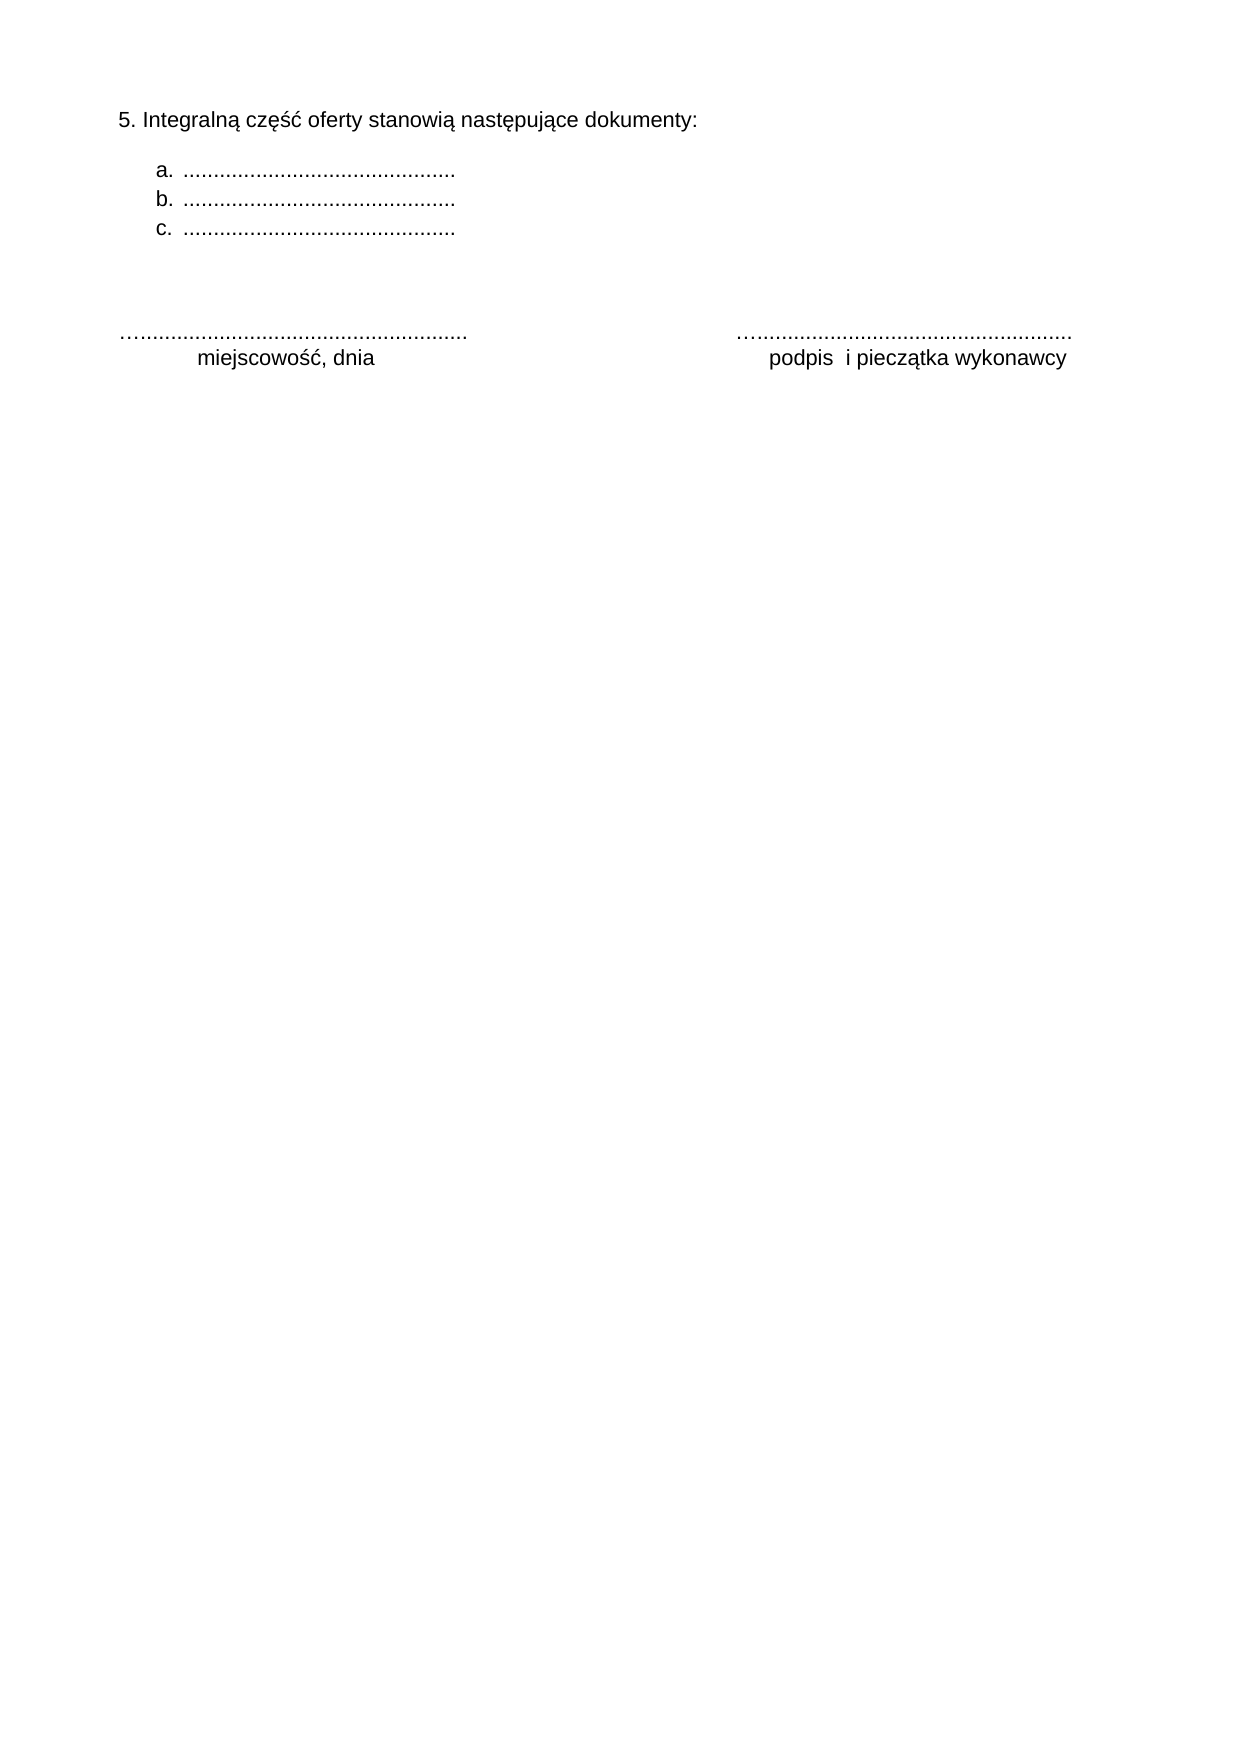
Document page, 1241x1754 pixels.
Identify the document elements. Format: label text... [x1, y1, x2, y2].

list ............................................. [156, 186, 1123, 211]
text miejscowość, dnia podpis i pieczątka wykonawcy [118, 344, 1123, 369]
text 5. Integralną część oferty stanowią następujące dokumenty: [118, 106, 1123, 132]
text …...................................................... ….................................................... [118, 319, 1123, 344]
list ............................................. [156, 214, 1123, 240]
list ............................................. [156, 157, 1123, 182]
